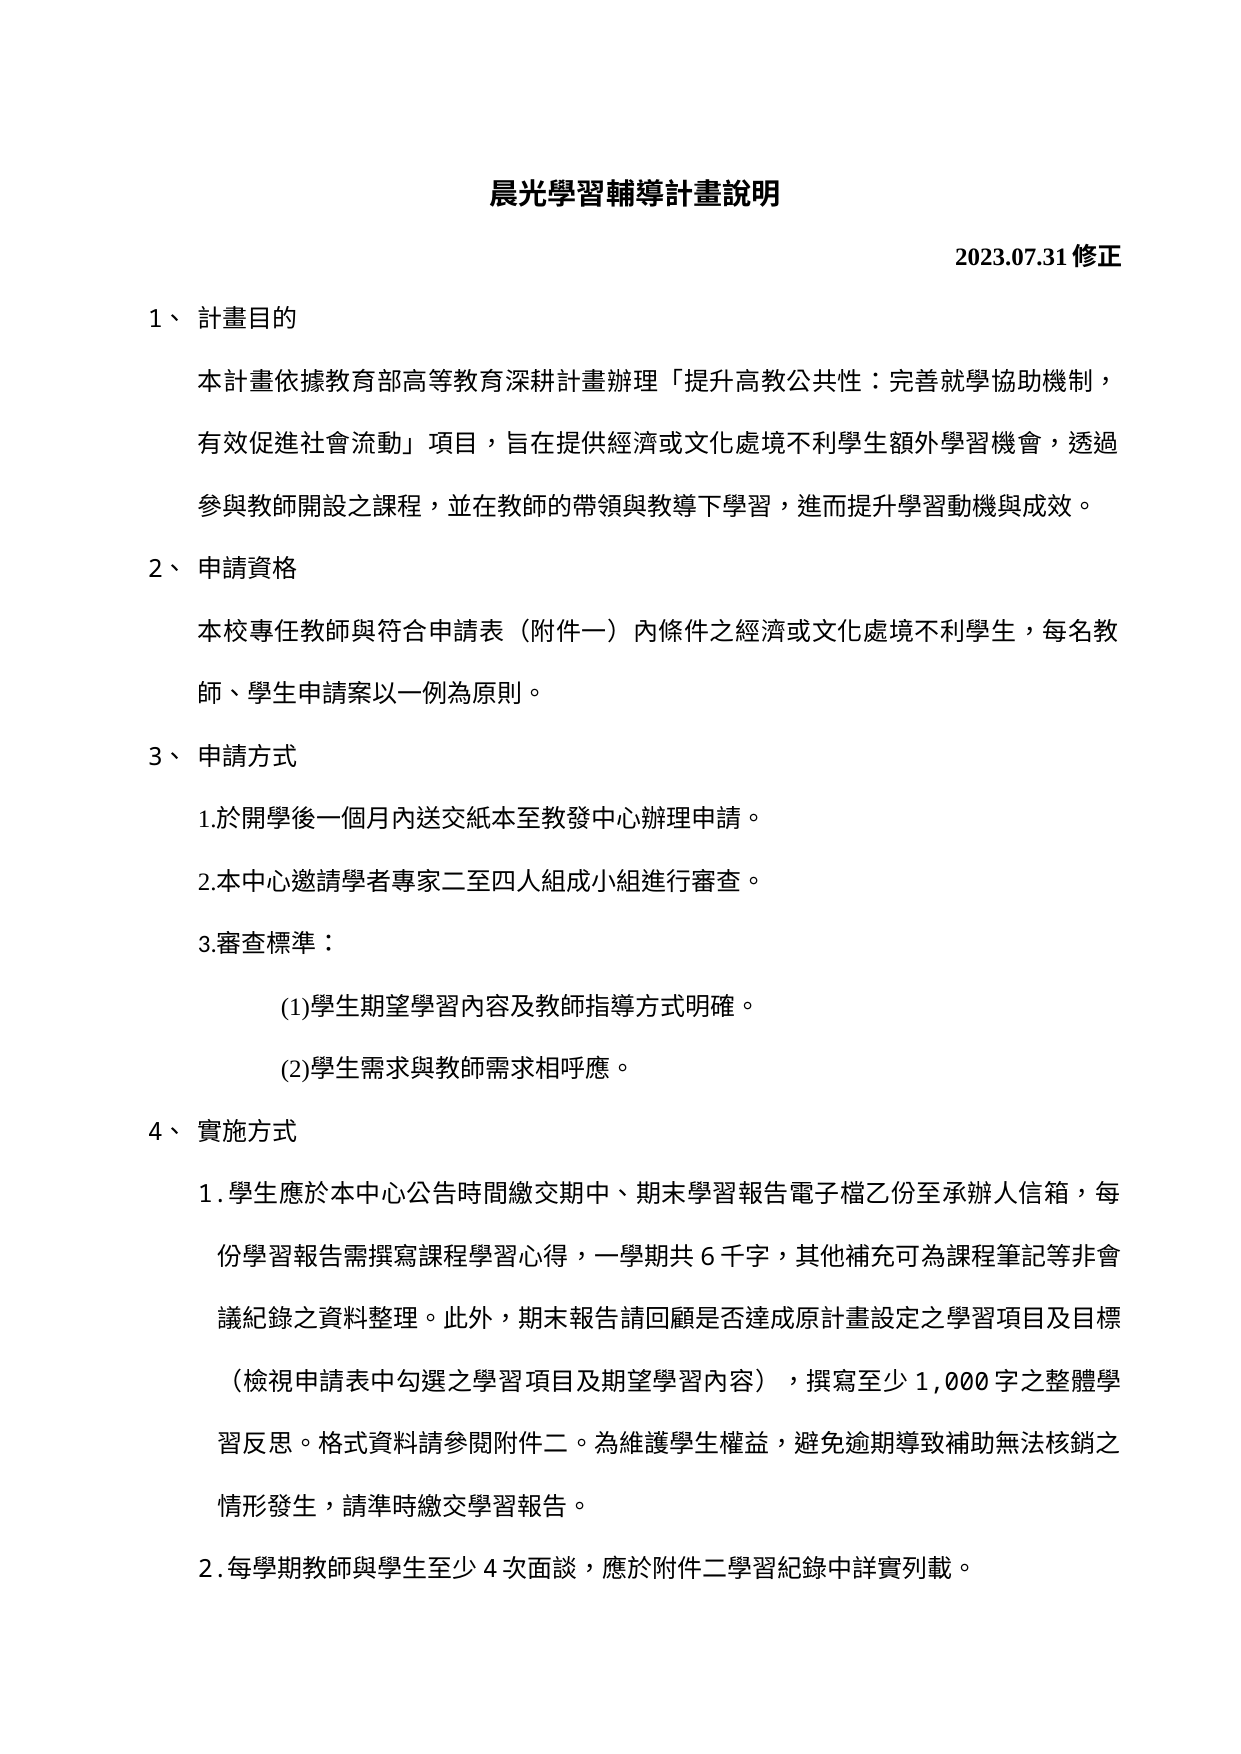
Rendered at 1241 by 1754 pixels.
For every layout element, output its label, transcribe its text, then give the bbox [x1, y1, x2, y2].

text 2.每學期教師與學生至少4次面談，應於附件二學習紀錄中詳實列載。 [198, 1525, 1122, 1587]
text 2023.07.31修正 [148, 212, 1122, 275]
list 計畫目的 [148, 275, 1122, 337]
text 晨光學習輔導計畫說明 [148, 150, 1122, 212]
text 1.學生應於本中心公告時間繳交期中、期末學習報告電子檔乙份至承辦人信箱，每份學習報告需撰寫課程學習心得，一學期共6千字，其他補充可為課程筆記等非會議紀錄之資料整理。此外，期末報告請回顧是否達成原計畫設定之學習項目及目標（檢視申請表中勾選之學習項目及期望學習內容），撰寫至少1,000字之整體學習反思。格式資料請參閱附件二。為維護學生權益，避免逾期導致補助無法核銷之情形發生，請準時繳交學習報告。 [198, 1150, 1122, 1525]
text 本校專任教師與符合申請表（附件一）內條件之經濟或文化處境不利學生，每名教師、學生申請案以一例為原則。 [198, 587, 1122, 712]
list 於開學後一個月內送交紙本至教發中心辦理申請。 [198, 775, 1122, 837]
list 學生期望學習內容及教師指導方式明確。 [281, 962, 1122, 1025]
list 實施方式 [148, 1087, 1122, 1150]
list 申請方式 [148, 712, 1122, 775]
list 本中心邀請學者專家二至四人組成小組進行審查。 [198, 837, 1122, 900]
list 申請資格 [148, 525, 1122, 587]
list 學生需求與教師需求相呼應。 [281, 1025, 1122, 1087]
text 本計畫依據教育部高等教育深耕計畫辦理「提升高教公共性：完善就學協助機制，有效促進社會流動」項目，旨在提供經濟或文化處境不利學生額外學習機會，透過參與教師開設之課程，並在教師的帶領與教導下學習，進而提升學習動機與成效。 [198, 337, 1122, 525]
list 審查標準： [198, 900, 1122, 962]
